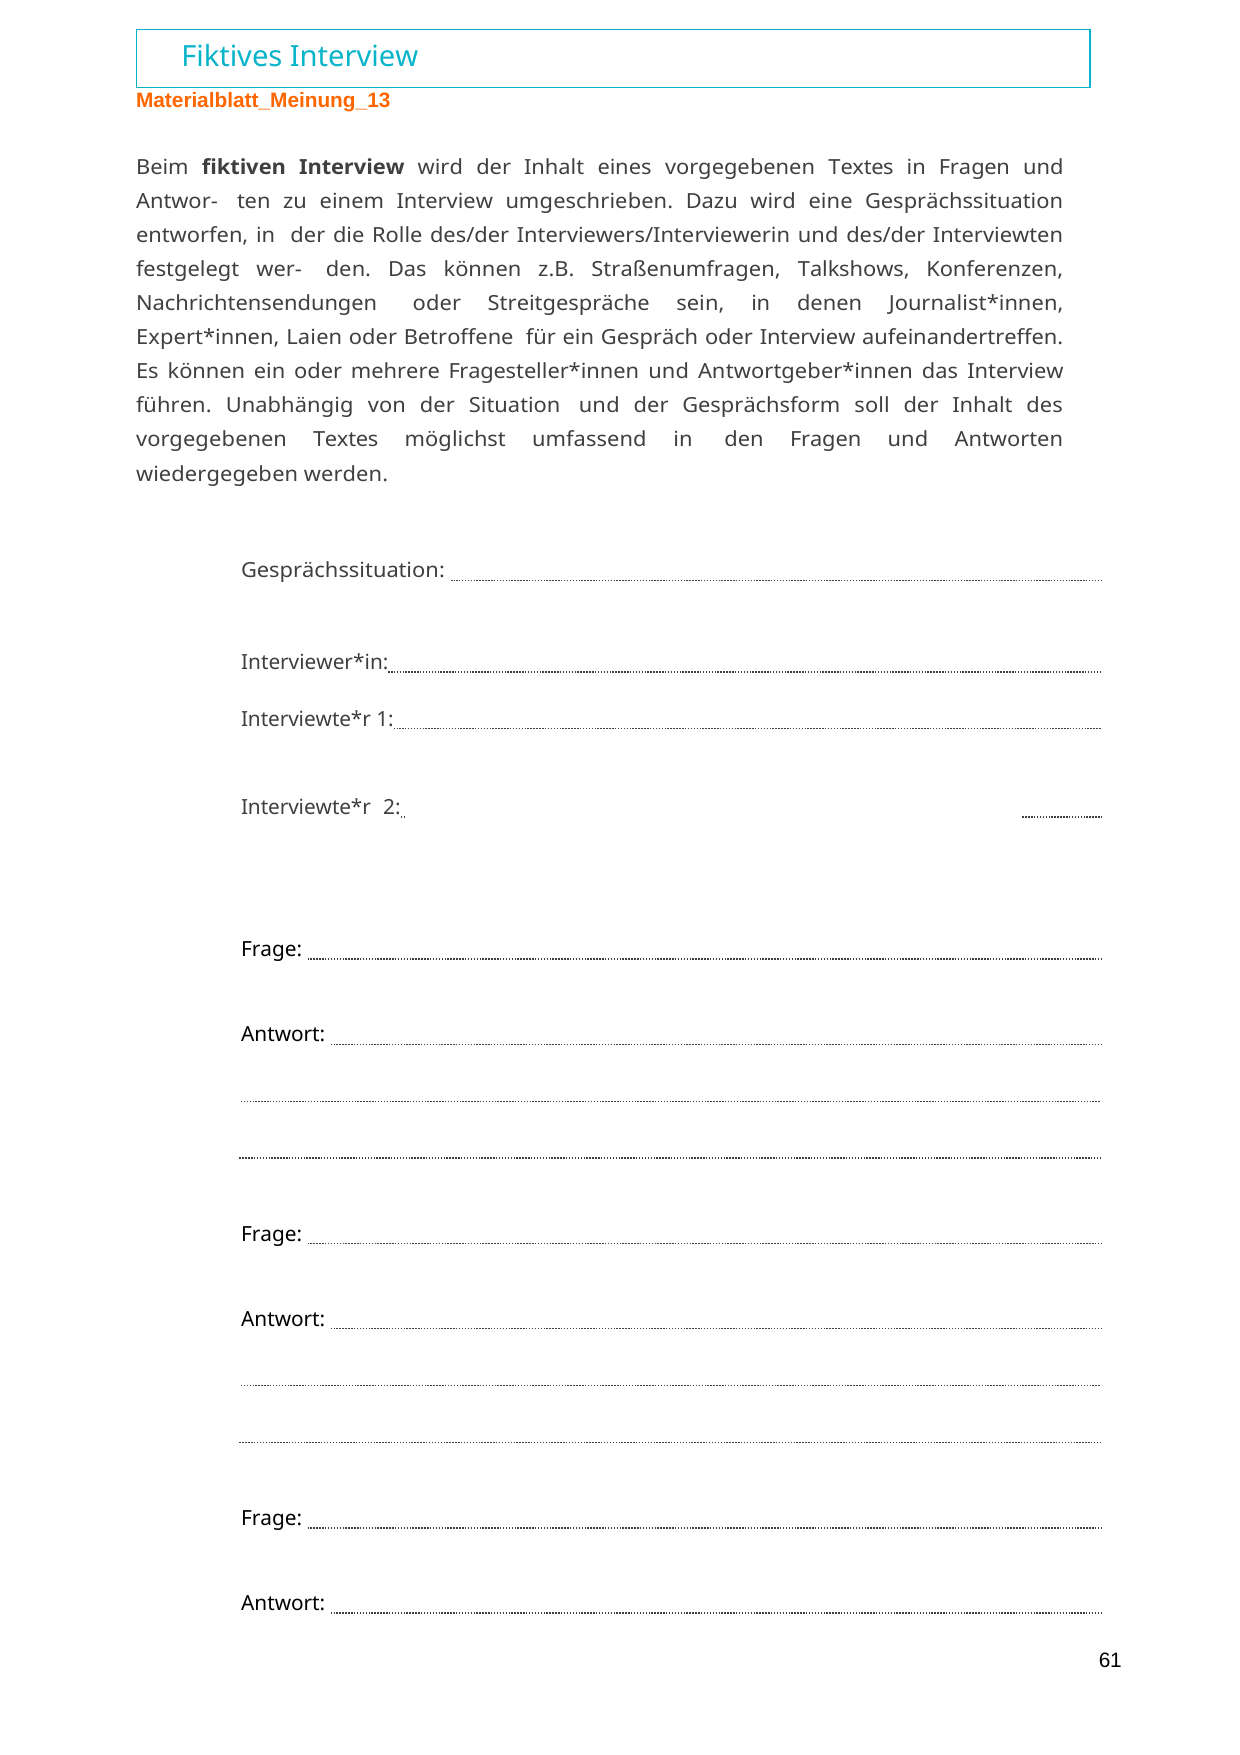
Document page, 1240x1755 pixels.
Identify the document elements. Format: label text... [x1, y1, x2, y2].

text Interviewte*r 1: [241, 704, 1121, 732]
text Beim fiktiven Interview wird der Inhalt eines vorgegebenen Textes in Fragen und Antwor- ten zu einem Interview umgeschrieben. Dazu wird eine Gesprächssituation entworfen, in der die Rolle des/der Interviewers/Interviewerin und des/der Interviewten festgelegt wer- den. Das können z.B. Straßenumfragen, Talkshows, Konferenzen, Nachrichtensendungen oder Streitgespräche sein, in denen Journalist*innen, Expert*innen, Laien oder Betroffene für ein Gespräch oder Interview aufeinandertreffen. Es können ein oder mehrere Fragesteller*innen und Antwortgeber*innen das Interview führen. Unabhängig von der Situation und der Gesprächsform soll der Inhalt des vorgegebenen Textes möglichst umfassend in den Fragen und Antworten wiedergegeben werden. [136, 152, 1063, 487]
text Gesprächssituation: [241, 556, 1121, 584]
text Interviewte*r 2: [241, 792, 1121, 821]
text Fiktives Interview [181, 30, 1089, 76]
text Antwort: [241, 1019, 1121, 1048]
subtitle Materialblatt_Meinung_13 [136, 88, 1121, 112]
text Frage: [241, 1503, 1121, 1531]
text Antwort: [241, 1588, 1121, 1617]
text Frage: [241, 1219, 1121, 1247]
text Antwort: [241, 1304, 1121, 1332]
text Interviewer*in: [241, 647, 1121, 676]
text Frage: [241, 934, 1121, 963]
